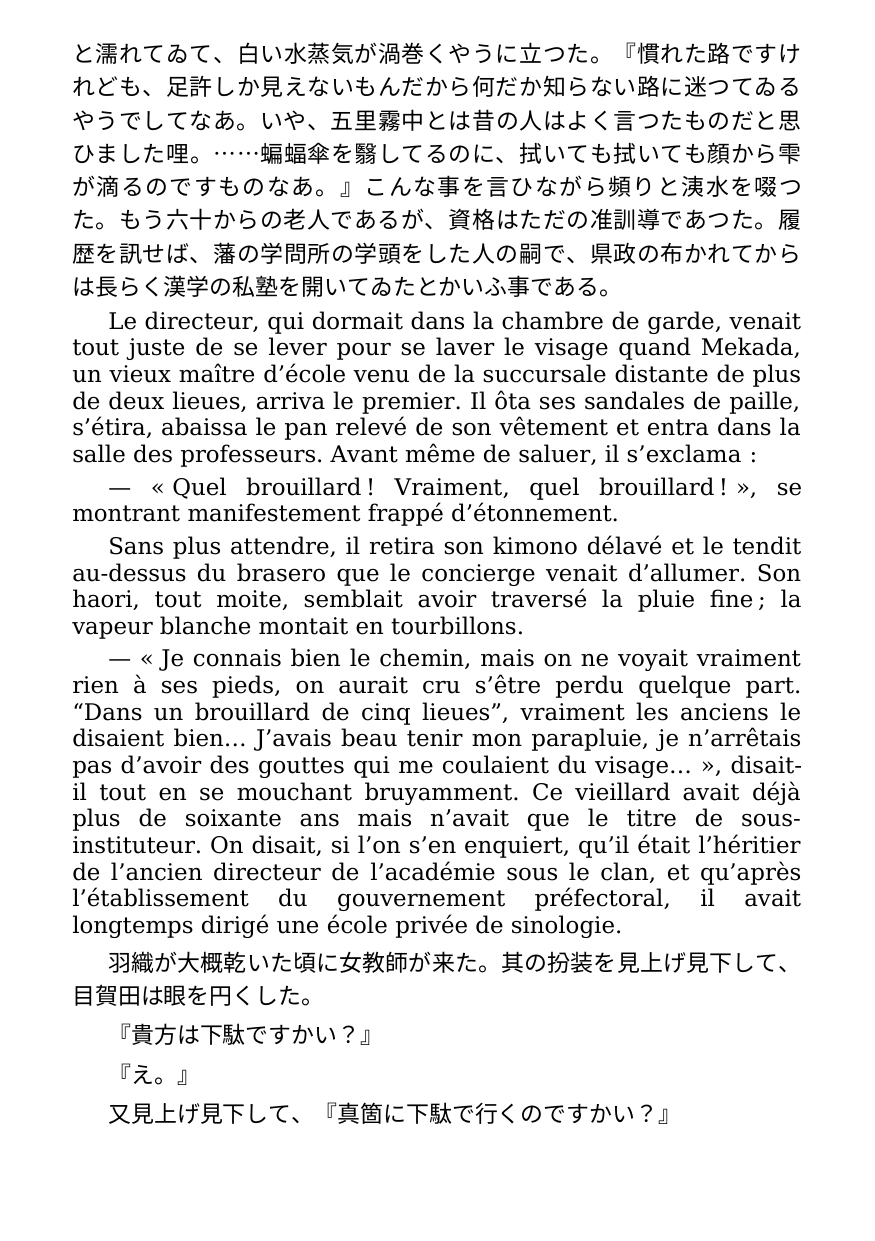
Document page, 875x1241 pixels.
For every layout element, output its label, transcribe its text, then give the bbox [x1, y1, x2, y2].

text Le directeur, qui dormait dans la chambre de garde, venait tout juste de se lever pour se laver le visage quand Mekada, un vieux maître d’école venu de la succursale distante de plus de deux lieues, arriva le premier. Il ôta ses sandales de paille, s’étira, abaissa le pan relevé de son vêtement et entra dans la salle des professeurs. Avant même de saluer, il s’exclama : [72, 308, 802, 468]
text 又見上げ見下して、『真箇に下駄で行くのですかい？』 [72, 1096, 802, 1129]
text 羽織が大概乾いた頃に女教師が来た。其の扮装を見上げ見下して、目賀田は眼を円くした。 [72, 945, 802, 1011]
text 『貴方は下駄ですかい？』 [72, 1017, 802, 1051]
text 『え。』 [72, 1056, 802, 1090]
text — « Quel brouillard ! Vraiment, quel brouillard ! », se montrant manifestement frappé d’étonnement. [72, 474, 802, 527]
text と濡れてゐて、白い水蒸気が渦巻くやうに立つた。『慣れた路ですけれども、足許しか見えないもんだから何だか知らない路に迷つてゐるやうでしてなあ。いや、五里霧中とは昔の人はよく言つたものだと思ひました哩。……蝙蝠傘を翳してるのに、拭いても拭いても顔から雫が滴るのですものなあ。』こんな事を言ひながら頻りと洟水を啜つた。もう六十からの老人であるが、資格はただの准訓導であつた。履歴を訊せば、藩の学問所の学頭をした人の嗣で、県政の布かれてからは長らく漢学の私塾を開いてゐたとかいふ事である。 [72, 36, 802, 302]
text — « Je connais bien le chemin, mais on ne voyait vraiment rien à ses pieds, on aurait cru s’être perdu quelque part. “Dans un brouillard de cinq lieues”, vraiment les anciens le disaient bien… J’avais beau tenir mon parapluie, je n’arrêtais pas d’avoir des gouttes qui me coulaient du visage… », disait-il tout en se mouchant bruyamment. Ce vieillard avait déjà plus de soixante ans mais n’avait que le titre de sous-instituteur. On disait, si l’on s’en enquiert, qu’il était l’héritier de l’ancien directeur de l’académie sous le clan, et qu’après l’établissement du gouvernement préfectoral, il avait longtemps dirigé une école privée de sinologie. [72, 646, 802, 939]
text Sans plus attendre, il retira son kimono délavé et le tendit au-dessus du brasero que le concierge venait d’allumer. Son haori, tout moite, semblait avoir traversé la pluie fine ; la vapeur blanche montait en tourbillons. [72, 533, 802, 640]
